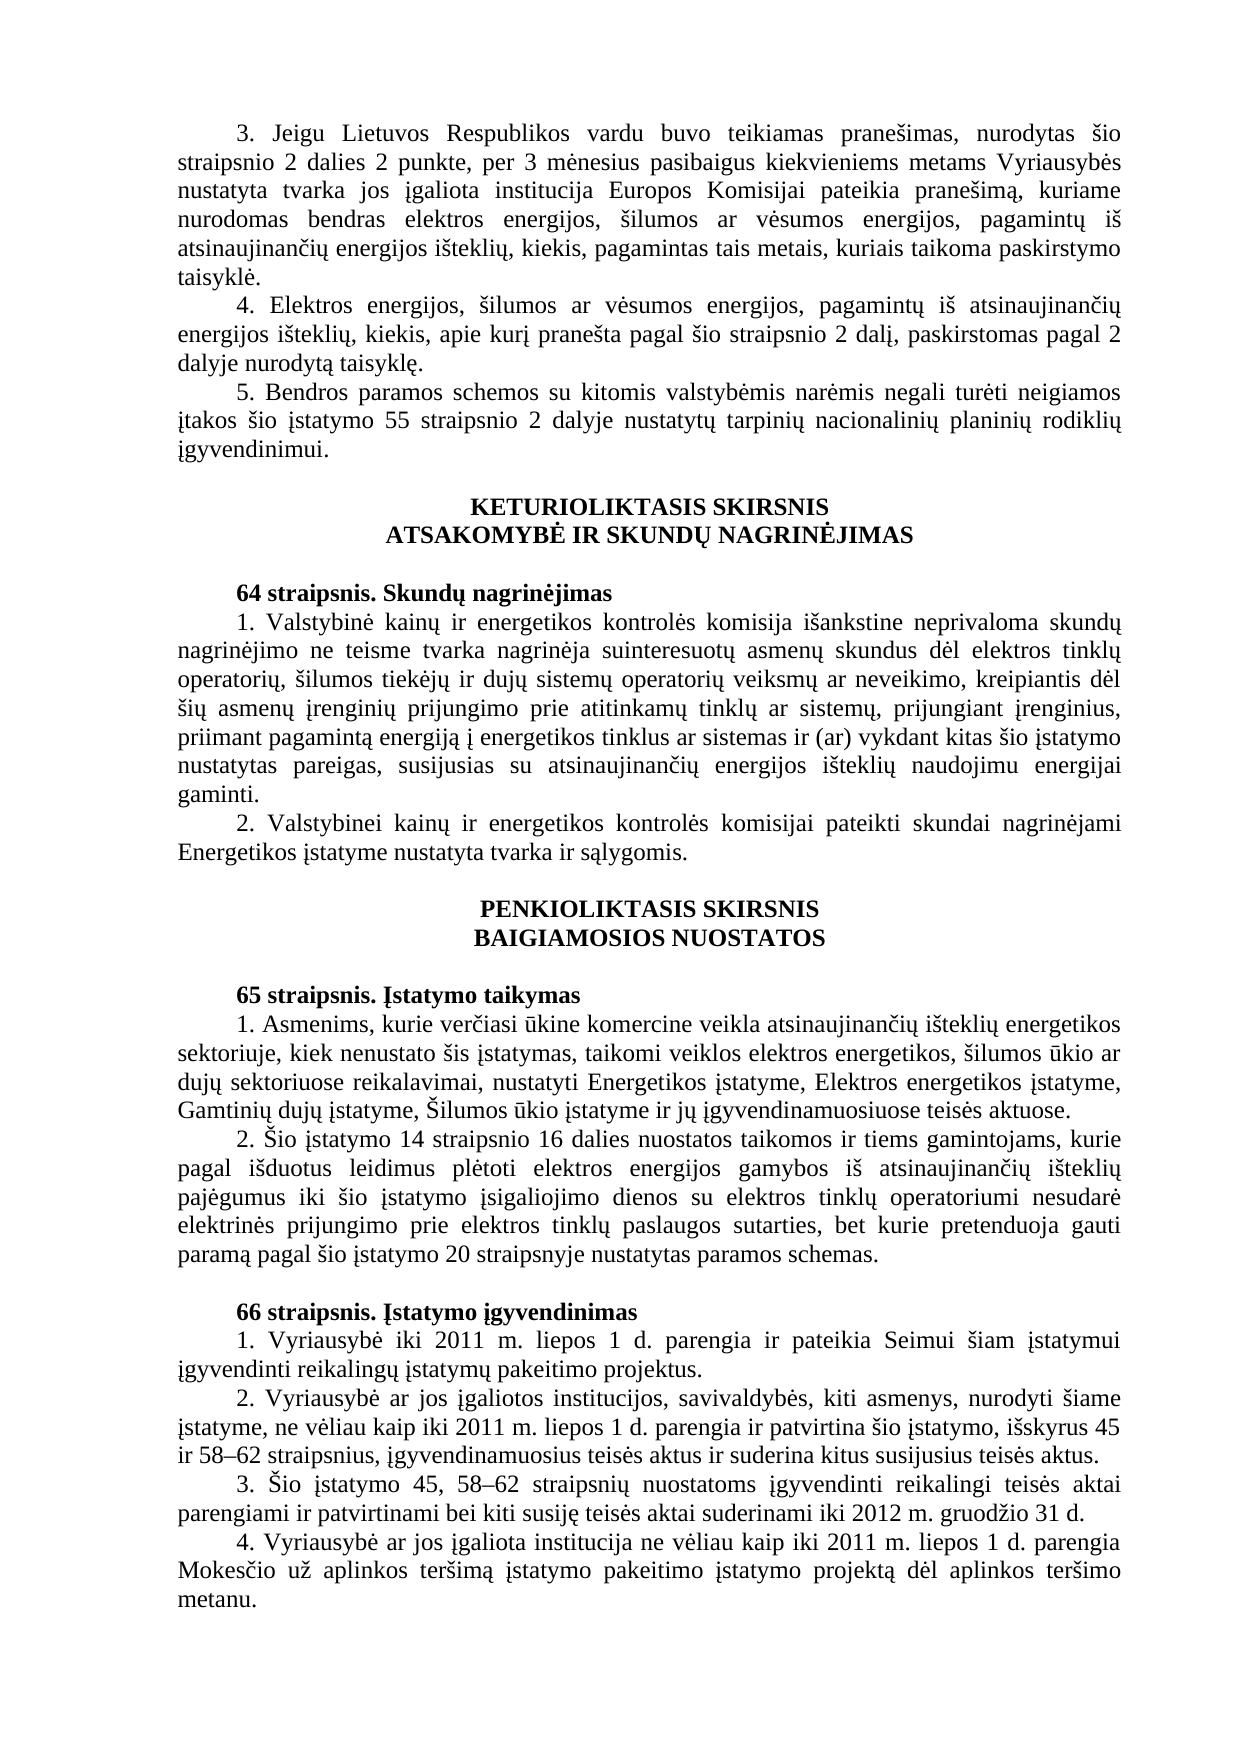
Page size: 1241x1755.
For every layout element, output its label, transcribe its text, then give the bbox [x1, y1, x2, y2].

text 1. Vyriausybė iki 2011 m. liepos 1 d. parengia ir pateikia Seimui šiam įstatymui įgyvendinti reikalingų įstatymų pakeitimo projektus. [177, 1326, 1122, 1383]
text 4. Elektros energijos, šilumos ar vėsumos energijos, pagamintų iš atsinaujinančių energijos išteklių, kiekis, apie kurį pranešta pagal šio straipsnio 2 dalį, paskirstomas pagal 2 dalyje nurodytą taisyklę. [177, 291, 1122, 377]
text 65 straipsnis. Įstatymo taikymas [177, 981, 1122, 1009]
text PENKIOLIKTASIS SKIRSNIS [177, 894, 1122, 923]
text ATSAKOMYBĖ IR SKUNDŲ NAGRINĖJIMAS [177, 521, 1122, 549]
text 64 straipsnis. Skundų nagrinėjimas [177, 578, 1122, 607]
text 1. Asmenims, kurie verčiasi ūkine komercine veikla atsinaujinančių išteklių energetikos sektoriuje, kiek nenustato šis įstatymas, taikomi veiklos elektros energetikos, šilumos ūkio ar dujų sektoriuose reikalavimai, nustatyti Energetikos įstatyme, Elektros energetikos įstatyme, Gamtinių dujų įstatyme, Šilumos ūkio įstatyme ir jų įgyvendinamuosiuose teisės aktuose. [177, 1009, 1122, 1124]
text KETURIOLIKTASIS SKIRSNIS [177, 492, 1122, 521]
text 3. Šio įstatymo 45, 58–62 straipsnių nuostatoms įgyvendinti reikalingi teisės aktai parengiami ir patvirtinami bei kiti susiję teisės aktai suderinami iki 2012 m. gruodžio 31 d. [177, 1469, 1122, 1527]
text 2. Šio įstatymo 14 straipsnio 16 dalies nuostatos taikomos ir tiems gamintojams, kurie pagal išduotus leidimus plėtoti elektros energijos gamybos iš atsinaujinančių išteklių pajėgumus iki šio įstatymo įsigaliojimo dienos su elektros tinklų operatoriumi nesudarė elektrinės prijungimo prie elektros tinklų paslaugos sutarties, bet kurie pretenduoja gauti paramą pagal šio įstatymo 20 straipsnyje nustatytas paramos schemas. [177, 1124, 1122, 1268]
text 1. Valstybinė kainų ir energetikos kontrolės komisija išankstine neprivaloma skundų nagrinėjimo ne teisme tvarka nagrinėja suinteresuotų asmenų skundus dėl elektros tinklų operatorių, šilumos tiekėjų ir dujų sistemų operatorių veiksmų ar neveikimo, kreipiantis dėl šių asmenų įrenginių prijungimo prie atitinkamų tinklų ar sistemų, prijungiant įrenginius, priimant pagamintą energiją į energetikos tinklus ar sistemas ir (ar) vykdant kitas šio įstatymo nustatytas pareigas, susijusias su atsinaujinančių energijos išteklių naudojimu energijai gaminti. [177, 607, 1122, 808]
text 3. Jeigu Lietuvos Respublikos vardu buvo teikiamas pranešimas, nurodytas šio straipsnio 2 dalies 2 punkte, per 3 mėnesius pasibaigus kiekvieniems metams Vyriausybės nustatyta tvarka jos įgaliota institucija Europos Komisijai pateikia pranešimą, kuriame nurodomas bendras elektros energijos, šilumos ar vėsumos energijos, pagamintų iš atsinaujinančių energijos išteklių, kiekis, pagamintas tais metais, kuriais taikoma paskirstymo taisyklė. [177, 118, 1122, 291]
text 2. Valstybinei kainų ir energetikos kontrolės komisijai pateikti skundai nagrinėjami Energetikos įstatyme nustatyta tvarka ir sąlygomis. [177, 808, 1122, 866]
text 5. Bendros paramos schemos su kitomis valstybėmis narėmis negali turėti neigiamos įtakos šio įstatymo 55 straipsnio 2 dalyje nustatytų tarpinių nacionalinių planinių rodiklių įgyvendinimui. [177, 377, 1122, 463]
text 66 straipsnis. Įstatymo įgyvendinimas [177, 1297, 1122, 1326]
text 2. Vyriausybė ar jos įgaliotos institucijos, savivaldybės, kiti asmenys, nurodyti šiame įstatyme, ne vėliau kaip iki 2011 m. liepos 1 d. parengia ir patvirtina šio įstatymo, išskyrus 45 ir 58–62 straipsnius, įgyvendinamuosius teisės aktus ir suderina kitus susijusius teisės aktus. [177, 1383, 1122, 1469]
text BAIGIAMOSIOS NUOSTATOS [177, 923, 1122, 952]
text 4. Vyriausybė ar jos įgaliota institucija ne vėliau kaip iki 2011 m. liepos 1 d. parengia Mokesčio už aplinkos teršimą įstatymo pakeitimo įstatymo projektą dėl aplinkos teršimo metanu. [177, 1527, 1122, 1613]
